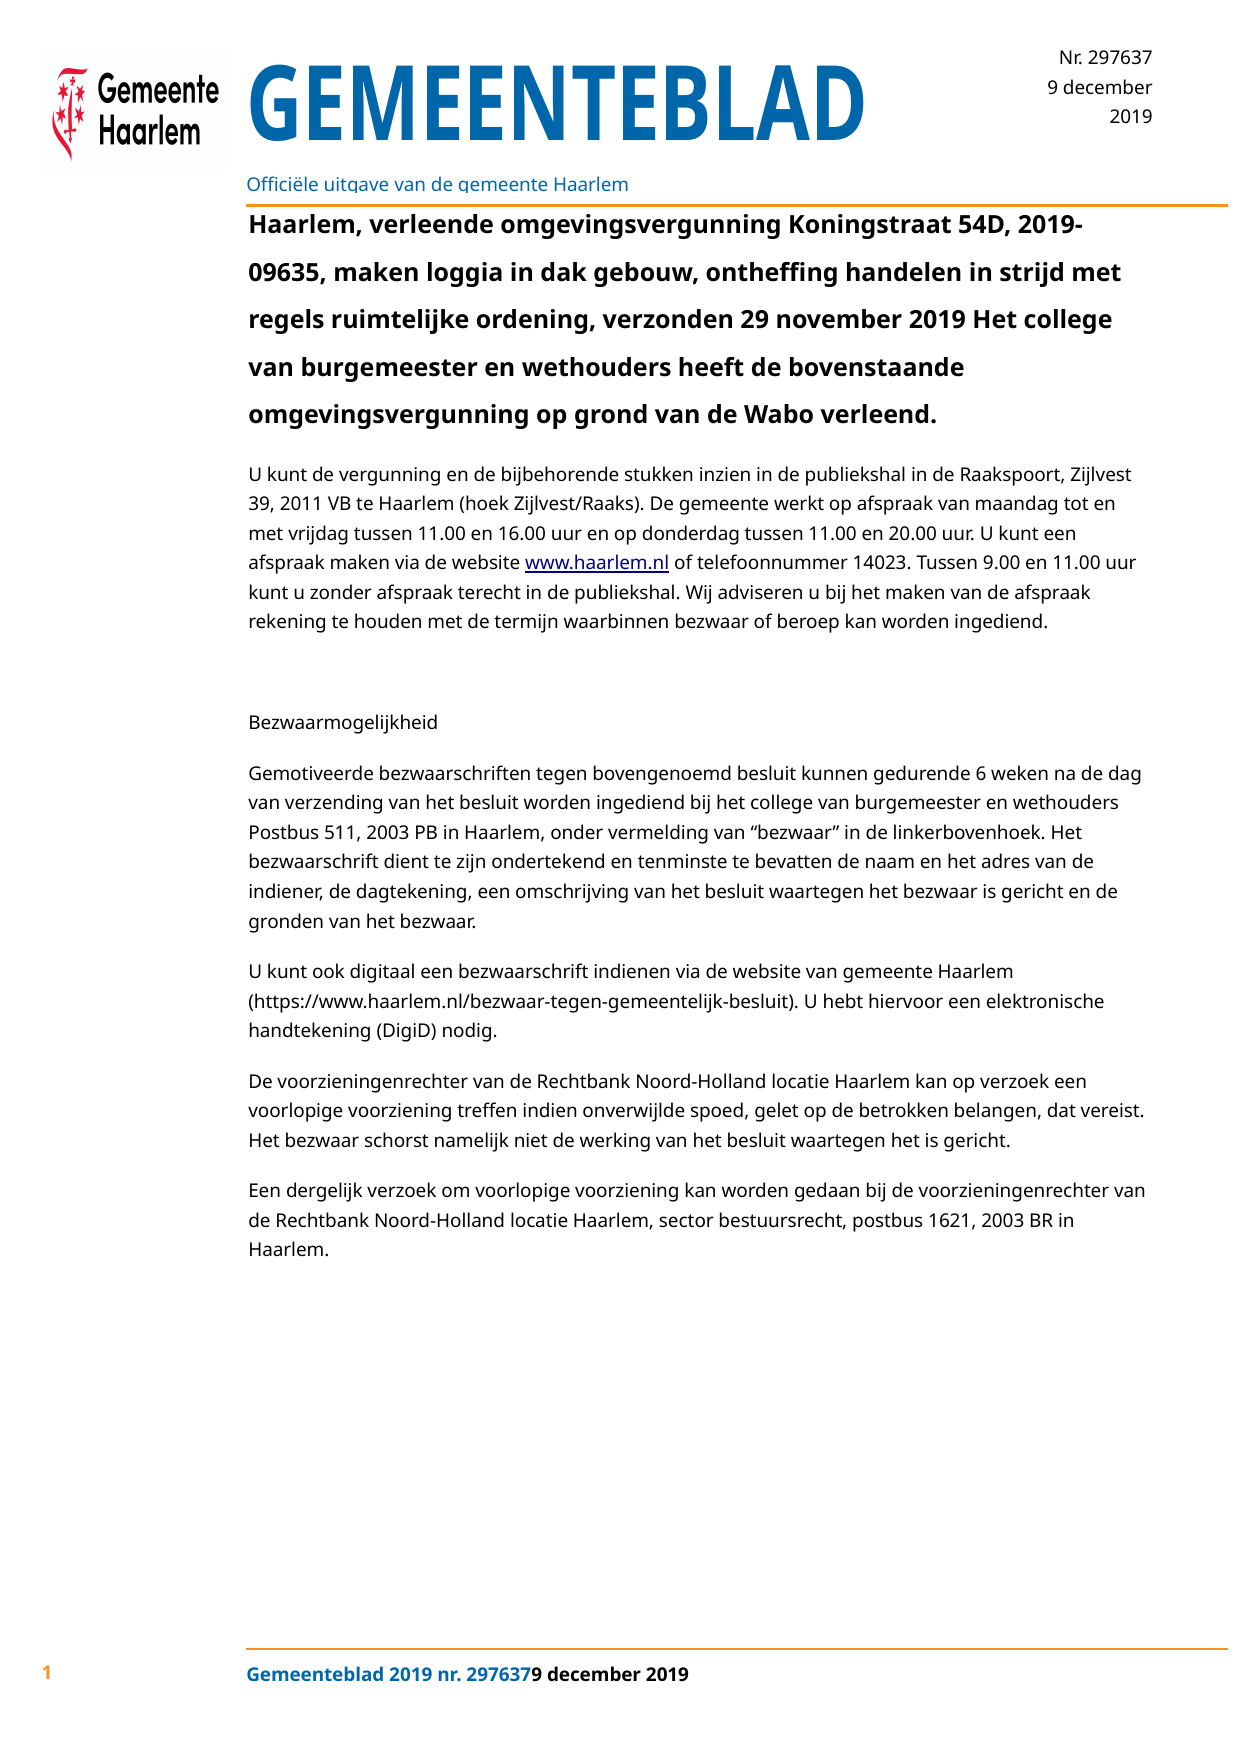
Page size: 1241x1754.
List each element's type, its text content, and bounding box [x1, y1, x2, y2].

picture [41, 47, 231, 172]
text Haarlem, verleende omgevingsvergunning Koningstraat 54D, 2019-09635, maken loggia in dak gebouw, ontheffing handelen in strijd met regels ruimtelijke ordening, verzonden 29 november 2019 Het college van burgemeester en wethouders heeft de bovenstaande omgevingsvergunning op grond van de Wabo verleend. [248, 207, 1152, 431]
text De voorzieningenrechter van de Rechtbank Noord-Holland locatie Haarlem kan op verzoek een voorlopige voorziening treffen indien onverwijlde spoed, gelet op de betrokken belangen, dat vereist. Het bezwaar schorst namelijk niet de werking van het besluit waartegen het is gericht. [248, 1068, 1152, 1153]
text Bezwaarmogelijkheid [248, 709, 1152, 735]
text Een dergelijk verzoek om voorlopige voorziening kan worden gedaan bij de voorzieningenrechter van de Rechtbank Noord-Holland locatie Haarlem, sector bestuursrecht, postbus 1621, 2003 BR in Haarlem. [248, 1177, 1152, 1262]
text U kunt ook digitaal een bezwaarschrift indienen via de website van gemeente Haarlem (https://www.haarlem.nl/bezwaar-tegen-gemeentelijk-besluit). U hebt hiervoor een elektronische handtekening (DigiD) nodig. [248, 958, 1152, 1043]
text U kunt de vergunning en de bijbehorende stukken inzien in de publiekshal in de Raakspoort, Zijlvest 39, 2011 VB te Haarlem (hoek Zijlvest/Raaks). De gemeente werkt op afspraak van maandag tot en met vrijdag tussen 11.00 en 16.00 uur en op donderdag tussen 11.00 en 20.00 uur. U kunt een afspraak maken via de website www.haarlem.nl of telefoonnummer 14023. Tussen 9.00 en 11.00 uur kunt u zonder afspraak terecht in de publiekshal. Wij adviseren u bij het maken van de afspraak rekening te houden met de termijn waarbinnen bezwaar of beroep kan worden ingediend. [248, 461, 1152, 634]
text Gemotiveerde bezwaarschriften tegen bovengenoemd besluit kunnen gedurende 6 weken na de dag van verzending van het besluit worden ingediend bij het college van burgemeester en wethouders Postbus 511, 2003 PB in Haarlem, onder vermelding van “bezwaar” in de linkerbovenhoek. Het bezwaarschrift dient te zijn ondertekend en tenminste te bevatten de naam en het adres van de indiener, de dagtekening, een omschrijving van het besluit waartegen het bezwaar is gericht en de gronden van het bezwaar. [248, 760, 1152, 933]
